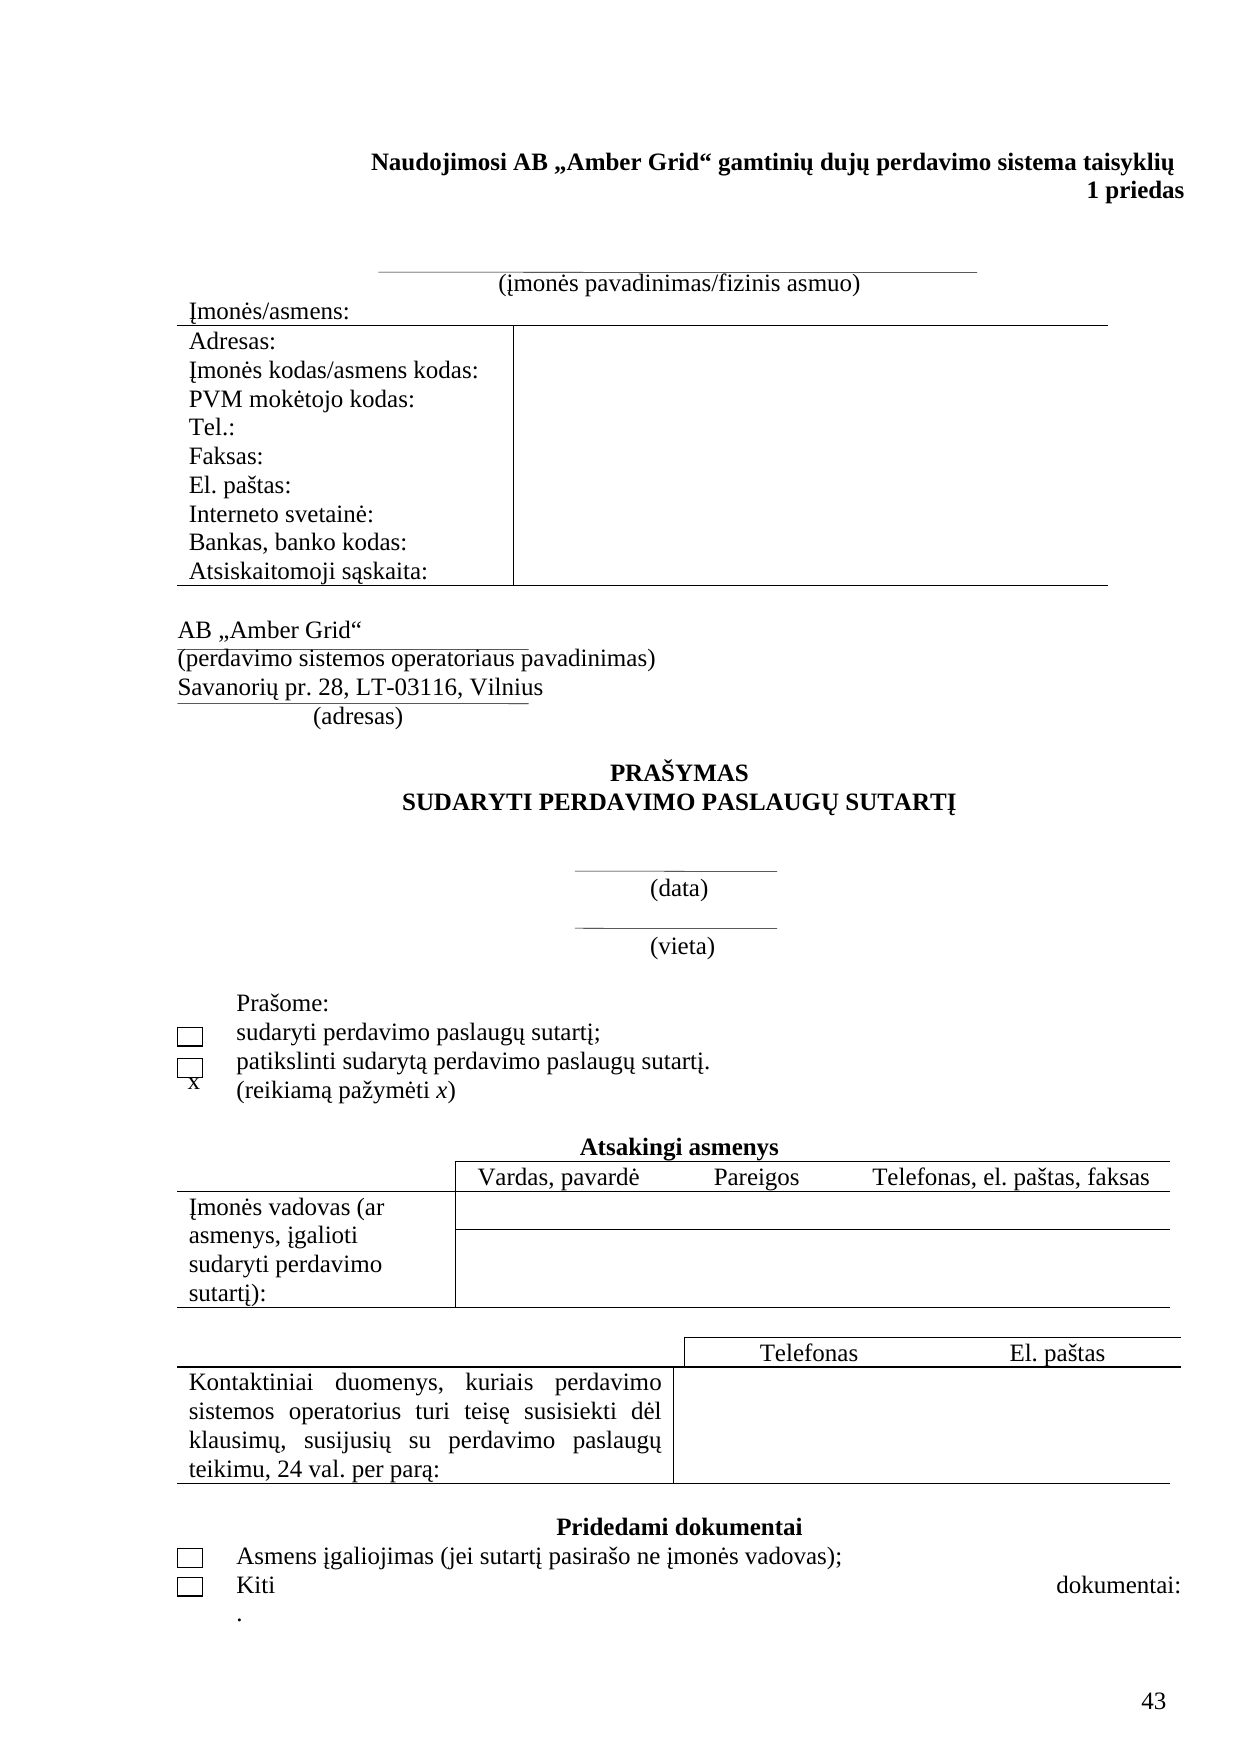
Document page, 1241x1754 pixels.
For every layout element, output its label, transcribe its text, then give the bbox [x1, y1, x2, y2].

table_header Vardas, pavardė [456, 1162, 661, 1191]
text patikslinti sudarytą perdavimo paslaugų sutartį. [177, 1046, 1181, 1075]
table_cell [514, 470, 1107, 499]
text PRAŠYMAS [177, 758, 1181, 787]
text AB „Amber Grid“ [177, 615, 1181, 643]
text Kiti dokumentai: . [236, 1570, 1181, 1627]
table_header Įmonės/asmens: [177, 296, 513, 325]
table_cell [456, 1192, 661, 1229]
table_cell [514, 355, 1107, 384]
table_cell Interneto svetainė: [177, 499, 513, 527]
text Atsakingi asmenys [177, 1132, 1181, 1161]
text (reikiamą pažymėti x) [177, 1075, 1181, 1103]
table_cell Įmonės vadovas (ar asmenys, įgalioti sudaryti perdavimo sutartį): [177, 1192, 455, 1307]
text Pridedami dokumentai [177, 1512, 1181, 1541]
table_cell Tel.: [177, 413, 513, 441]
table_cell [884, 1192, 1170, 1229]
table_cell [1170, 1368, 1181, 1482]
text Savanorių pr. 28, LT-03116, Vilnius [177, 672, 1181, 701]
text Prašome: [177, 988, 1181, 1017]
text sudaryti perdavimo paslaugų sutartį; [177, 1017, 1181, 1046]
table_cell [514, 326, 1107, 355]
text 1 priedas [177, 176, 1184, 204]
table_cell Adresas: [177, 326, 513, 355]
text Asmens įgaliojimas (jei sutartį pasirašo ne įmonės vadovas); [236, 1541, 1181, 1570]
table_cell [456, 1230, 661, 1307]
table_cell Bankas, banko kodas: [177, 528, 513, 556]
table_cell [661, 1192, 884, 1229]
text (adresas) [177, 701, 1181, 730]
table_cell [514, 499, 1107, 527]
text Naudojimosi AB „Amber Grid“ gamtinių dujų perdavimo sistema taisyklių [185, 147, 1181, 176]
table_cell [514, 384, 1107, 412]
text SUDARYTI PERDAVIMO PASLAUGŲ SUTARTĮ [177, 787, 1181, 816]
table_cell Faksas: [177, 441, 513, 470]
table_cell [514, 413, 1107, 441]
table_cell [884, 1230, 1170, 1307]
table_header [189, 1337, 684, 1366]
table_header [177, 1161, 455, 1191]
table_cell [514, 528, 1107, 556]
text (data) [177, 873, 1181, 902]
table_cell [661, 1230, 884, 1307]
table_cell [514, 441, 1107, 470]
table_header [177, 1337, 188, 1366]
table_cell PVM mokėtojo kodas: [177, 384, 513, 412]
table_cell Kontaktiniai duomenys, kuriais perdavimo sistemos operatorius turi teisę susisiekti dėl klausimų, susijusių su perdavimo paslaugų teikimu, 24 val. per parą: [177, 1368, 673, 1482]
table_cell [922, 1368, 1170, 1482]
table_header Pareigos [661, 1162, 852, 1191]
text (perdavimo sistemos operatoriaus pavadinimas) [177, 643, 1181, 672]
text (įmonės pavadinimas/fizinis asmuo) [177, 268, 1181, 296]
table_header Telefonas, el. paštas, faksas [852, 1162, 1170, 1191]
table_cell Įmonės kodas/asmens kodas: [177, 355, 513, 384]
table_header El. paštas [933, 1338, 1181, 1366]
table_header Telefonas [685, 1338, 933, 1366]
table_cell El. paštas: [177, 470, 513, 499]
table_cell [674, 1368, 922, 1482]
table_header [513, 296, 1107, 325]
text (vieta) [177, 931, 1181, 960]
table_cell Atsiskaitomoji sąskaita: [177, 556, 513, 585]
table_cell [514, 556, 1107, 585]
